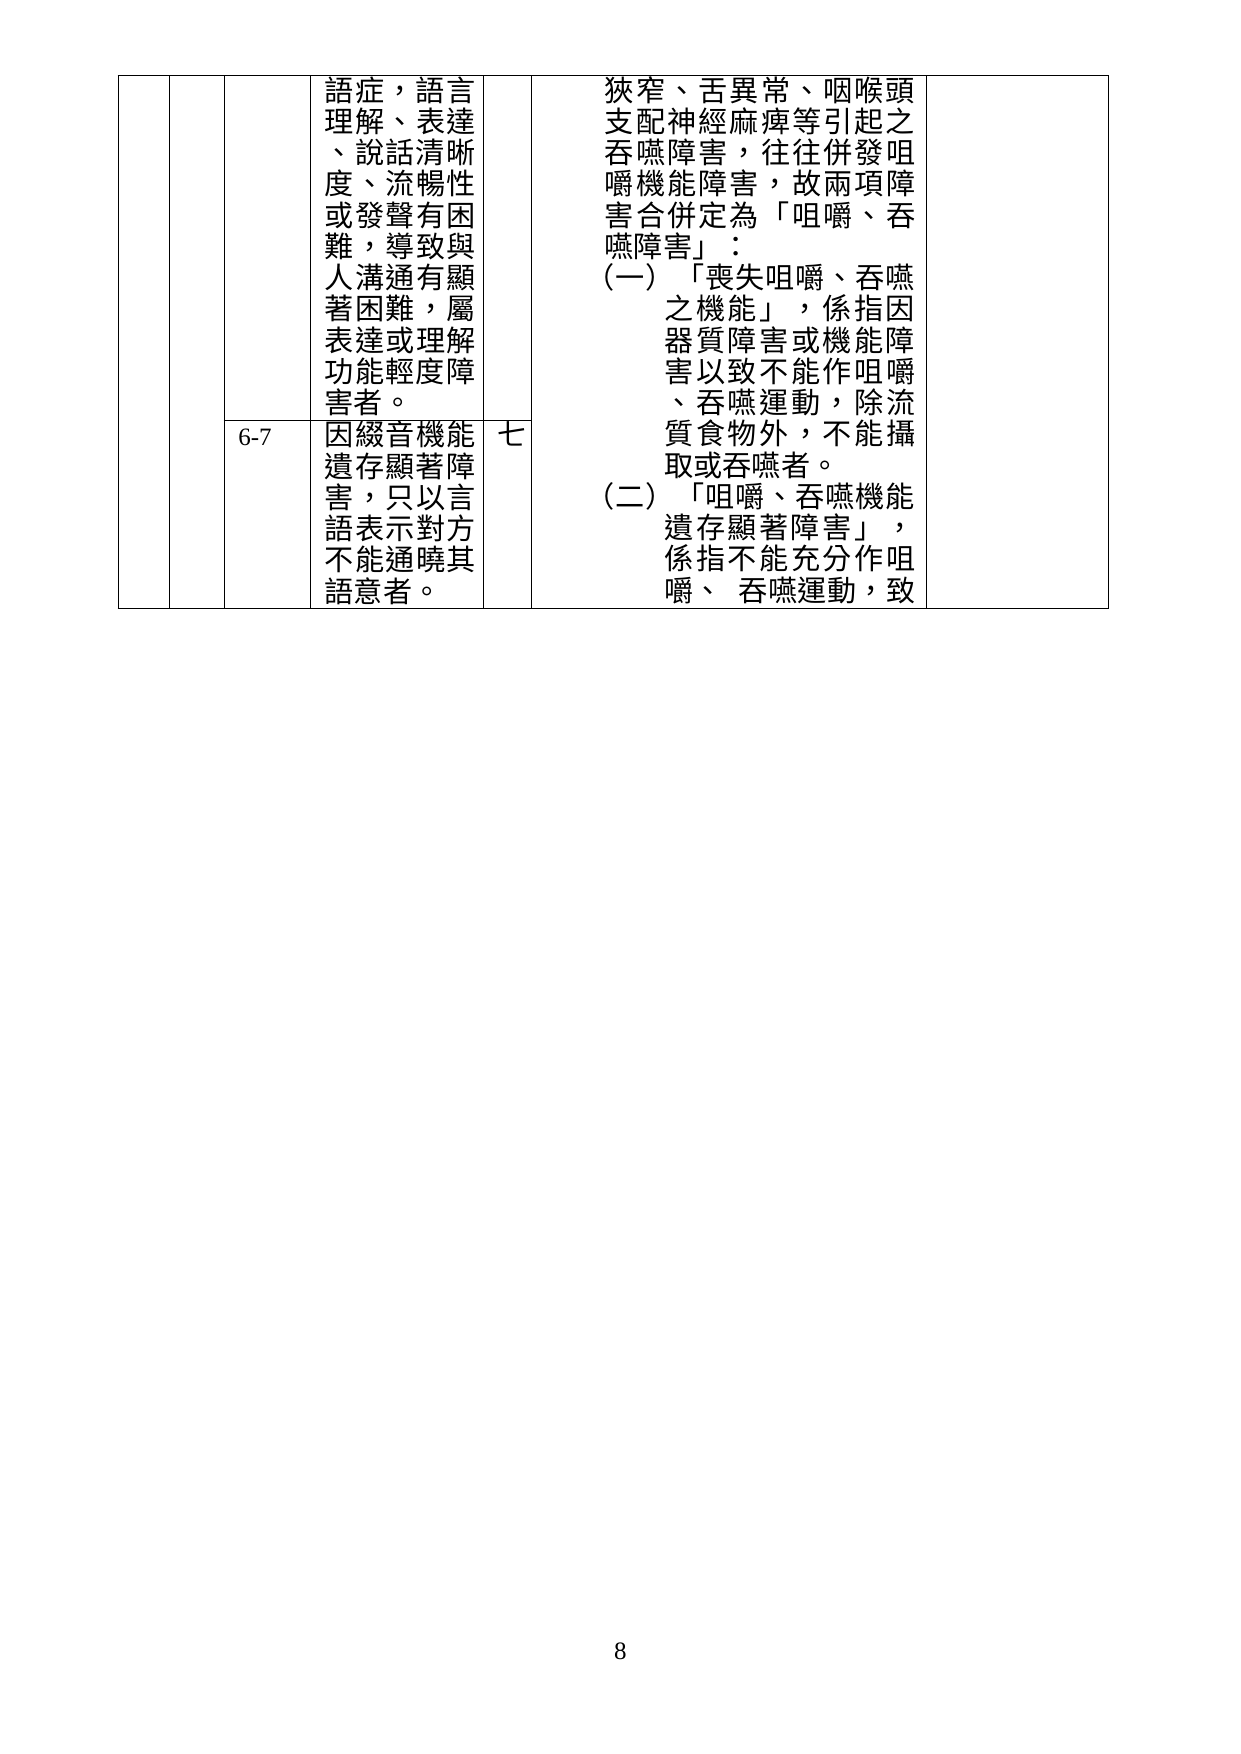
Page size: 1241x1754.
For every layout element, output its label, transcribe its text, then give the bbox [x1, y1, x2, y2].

table_cell [225, 76, 310, 420]
table_cell [484, 76, 531, 420]
table_cell 一、咀嚼、吞嚥或言語機能障害者，須最後一次手術術後六個月以上，始得認定。但全喉切除者不在此限。 二、咀嚼、吞嚥機能障害，須經吞嚥復健評估始可診斷，必要時得配合吞嚥相關之特殊X光檢查（videofluorography）診斷；言語機能障害，須經語言復健評估始可診斷。但全喉切除所致之言語機能障害不在此限。 三、咀嚼機能發生障害之主要原因，由於牙齒之損傷者，本表已另有專項訂明，此處規定之咀嚼機能障害，係專指由於牙齒損傷以外之原因（如頰、舌、軟硬口蓋、顎骨、下顎關節等之障害），所引起者。食道狹窄、舌異常、咽喉頭支配神經麻痺等引起之吞嚥障害，往往併發咀嚼機能障害，故兩項障害合併定為「咀嚼、吞嚥障害」： （一）「喪失咀嚼、吞嚥之機能」，係指因器質障害或機能障害以致不能作咀嚼、吞嚥運動，除流質食物外，不能攝取或吞嚥者。 （二）「咀嚼、吞嚥機能遺存顯著障害」，係指不能充分作咀嚼、 吞嚥運動，致除粥、糊、或類似之食物以外，不能攝取或吞嚥者。 四、言語機能障害，係指由於牙齒損傷以外之原因引起之構音機能障害、發聲機能障害及綴音機能障害等： （一）「喪失言語機能障害」，係指後列構成語言之口唇音、齒舌音、口蓋音、喉頭音等之七種語言機能中，有五種以上不能構音者。 （二）「言語機能遺存顯著障害」，係指後列構成語言之口唇音、齒舌音、口蓋音、喉頭音等之七種語言機能中。有三種以上不能構音者： 1.雙唇音：ㄅㄆㄇ（發音部位雙唇） 2.唇齒音：ㄈ（發音部位唇齒） 3.舌尖音：ㄉㄊㄋㄌ（發音部位舌尖與牙齦） 4.舌根音：ㄍㄎㄏ（發音部位舌根與軟顎） 5.舌面音：ㄐㄑㄒ（發音部位舌面與硬顎） 6.舌尖後音：ㄓㄔㄕㄖ（發音部位舌尖與硬顎） 7.舌尖前音：ㄗㄘㄙ（ 發音部位舌尖與上牙齦） 五、咀嚼、吞嚥機能障害併存言語機能障害者，兩者均屬同一種類之障害，不得合併提高等級，應按其中較重者定其等級。 六、胸腹部臟器病變所致之言語或咀嚼、吞嚥機能障害同時併存胸腹部臟器障害時，適用胸腹部臟器障害審查原則定其等級。 七、因神經系統病變產生咀嚼、吞嚥及言語機能障害者，應與影響部位障害中，按其較重者或綜合全部症狀，定其等級。 [532, 76, 926, 608]
table_cell 因綴音機能遺存顯著障害，只以言語表示對方不能通曉其語意者。 [311, 421, 483, 608]
table_cell 七 [484, 421, 531, 608]
table_cell 語症，語言理解、表達、說話清晰度、流暢性或發聲有困難，導致與人溝通有顯著困難，屬表達或理解功能輕度障害者。 [311, 76, 483, 420]
table_cell [119, 76, 169, 608]
table_cell [927, 76, 1108, 608]
table_cell [170, 76, 224, 608]
table_cell 6-7 [225, 421, 310, 608]
